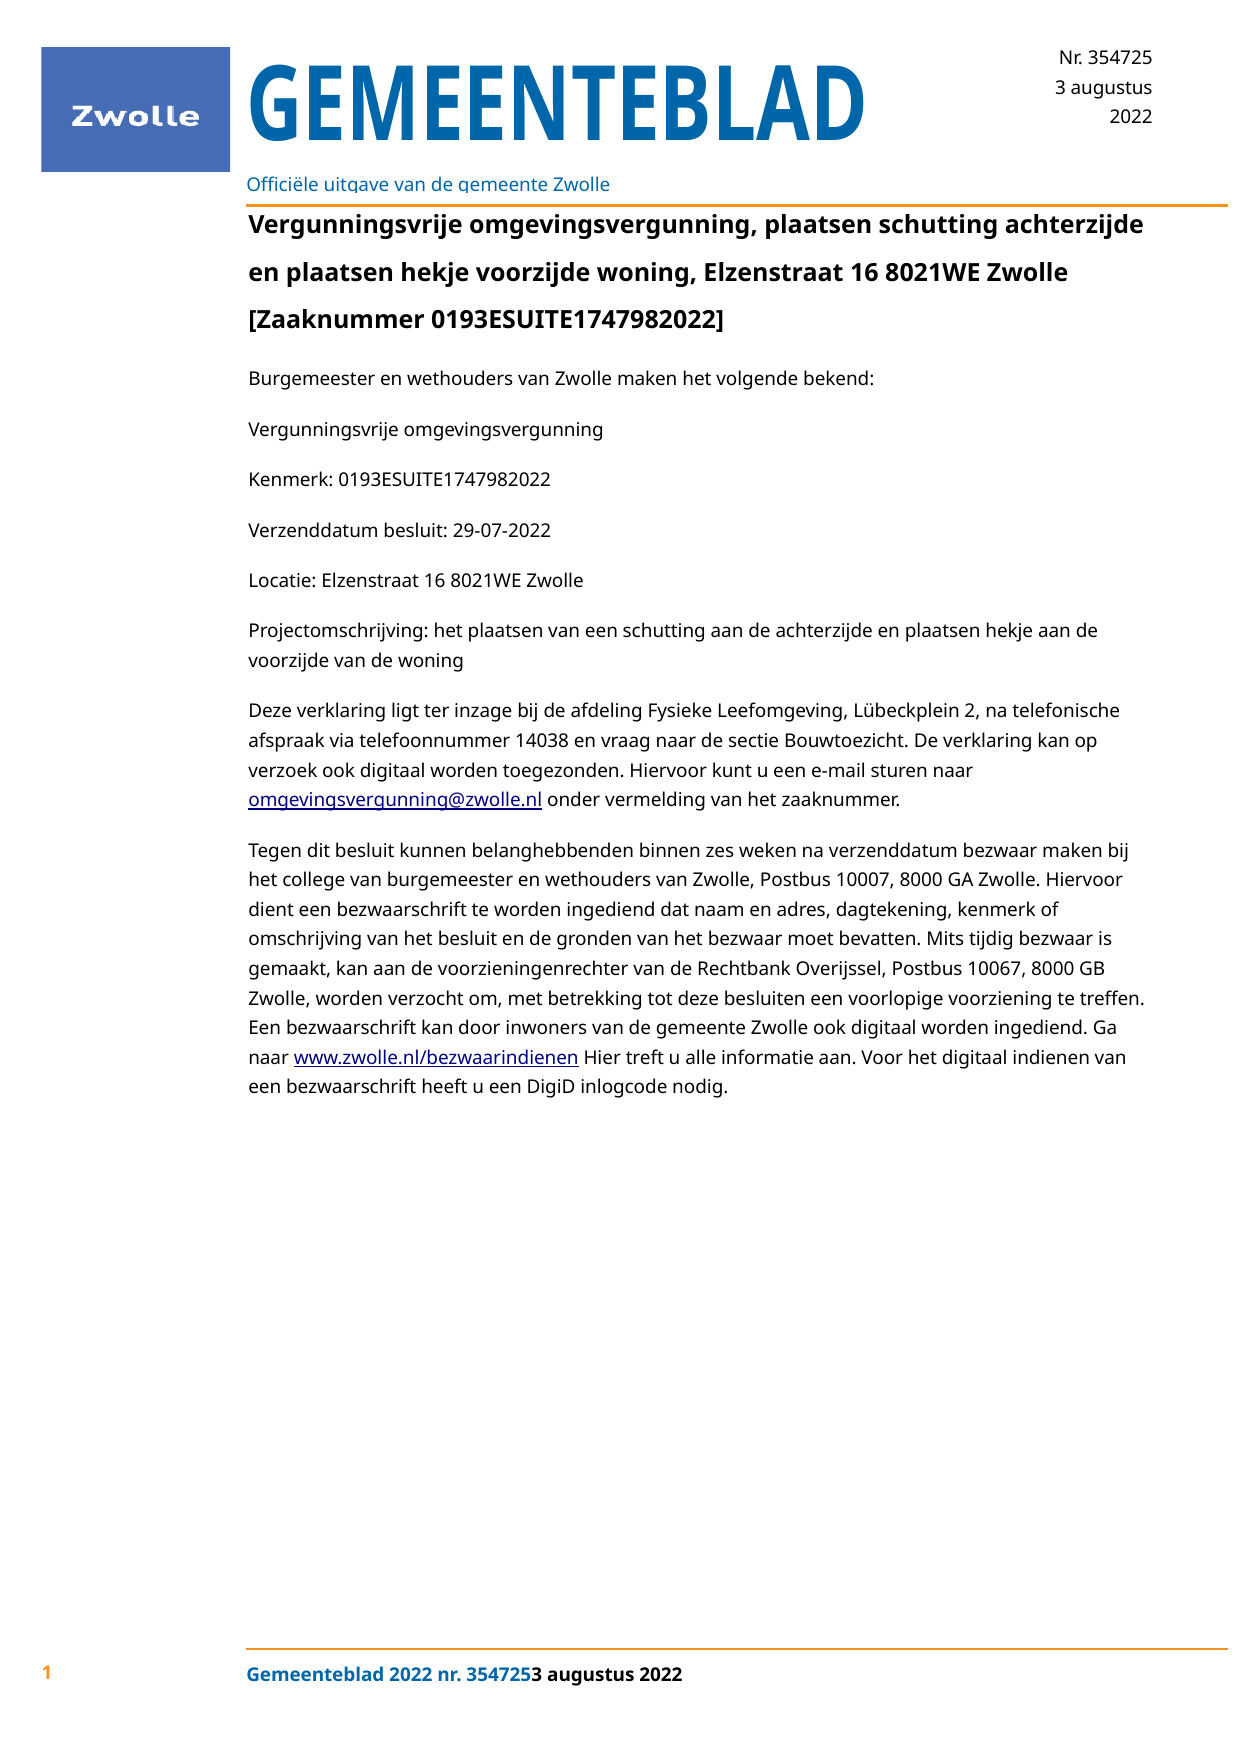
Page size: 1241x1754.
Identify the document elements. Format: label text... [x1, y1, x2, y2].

text Vergunningsvrije omgevingsvergunning [248, 416, 1152, 442]
text Locatie: Elzenstraat 16 8021WE Zwolle [248, 567, 1152, 593]
text Verzenddatum besluit: 29-07-2022 [248, 517, 1152, 542]
text Kenmerk: 0193ESUITE1747982022 [248, 466, 1152, 492]
text Burgemeester en wethouders van Zwolle maken het volgende bekend: [248, 366, 1152, 391]
text Vergunningsvrije omgevingsvergunning, plaatsen schutting achterzijde en plaatsen hekje voorzijde woning, Elzenstraat 16 8021WE Zwolle [Zaaknummer 0193ESUITE1747982022] [248, 207, 1152, 336]
text Tegen dit besluit kunnen belanghebbenden binnen zes weken na verzenddatum bezwaar maken bij het college van burgemeester en wethouders van Zwolle, Postbus 10007, 8000 GA Zwolle. Hiervoor dient een bezwaarschrift te worden ingediend dat naam en adres, dagtekening, kenmerk of omschrijving van het besluit en de gronden van het bezwaar moet bevatten. Mits tijdig bezwaar is gemaakt, kan aan de voorzieningenrechter van de Rechtbank Overijssel, Postbus 10067, 8000 GB Zwolle, worden verzocht om, met betrekking tot deze besluiten een voorlopige voorziening te treffen. Een bezwaarschrift kan door inwoners van de gemeente Zwolle ook digitaal worden ingediend. Ga naar www.zwolle.nl/bezwaarindienen Hier treft u alle informatie aan. Voor het digitaal indienen van een bezwaarschrift heeft u een DigiD inlogcode nodig. [248, 837, 1152, 1099]
text Projectomschrijving: het plaatsen van een schutting aan de achterzijde en plaatsen hekje aan de voorzijde van de woning [248, 618, 1152, 673]
text Deze verklaring ligt ter inzage bij de afdeling Fysieke Leefomgeving, Lübeckplein 2, na telefonische afspraak via telefoonnummer 14038 en vraag naar de sectie Bouwtoezicht. De verklaring kan op verzoek ook digitaal worden toegezonden. Hiervoor kunt u een e-mail sturen naar omgevingsvergunning@zwolle.nl onder vermelding van het zaaknummer. [248, 698, 1152, 812]
picture [41, 47, 231, 172]
